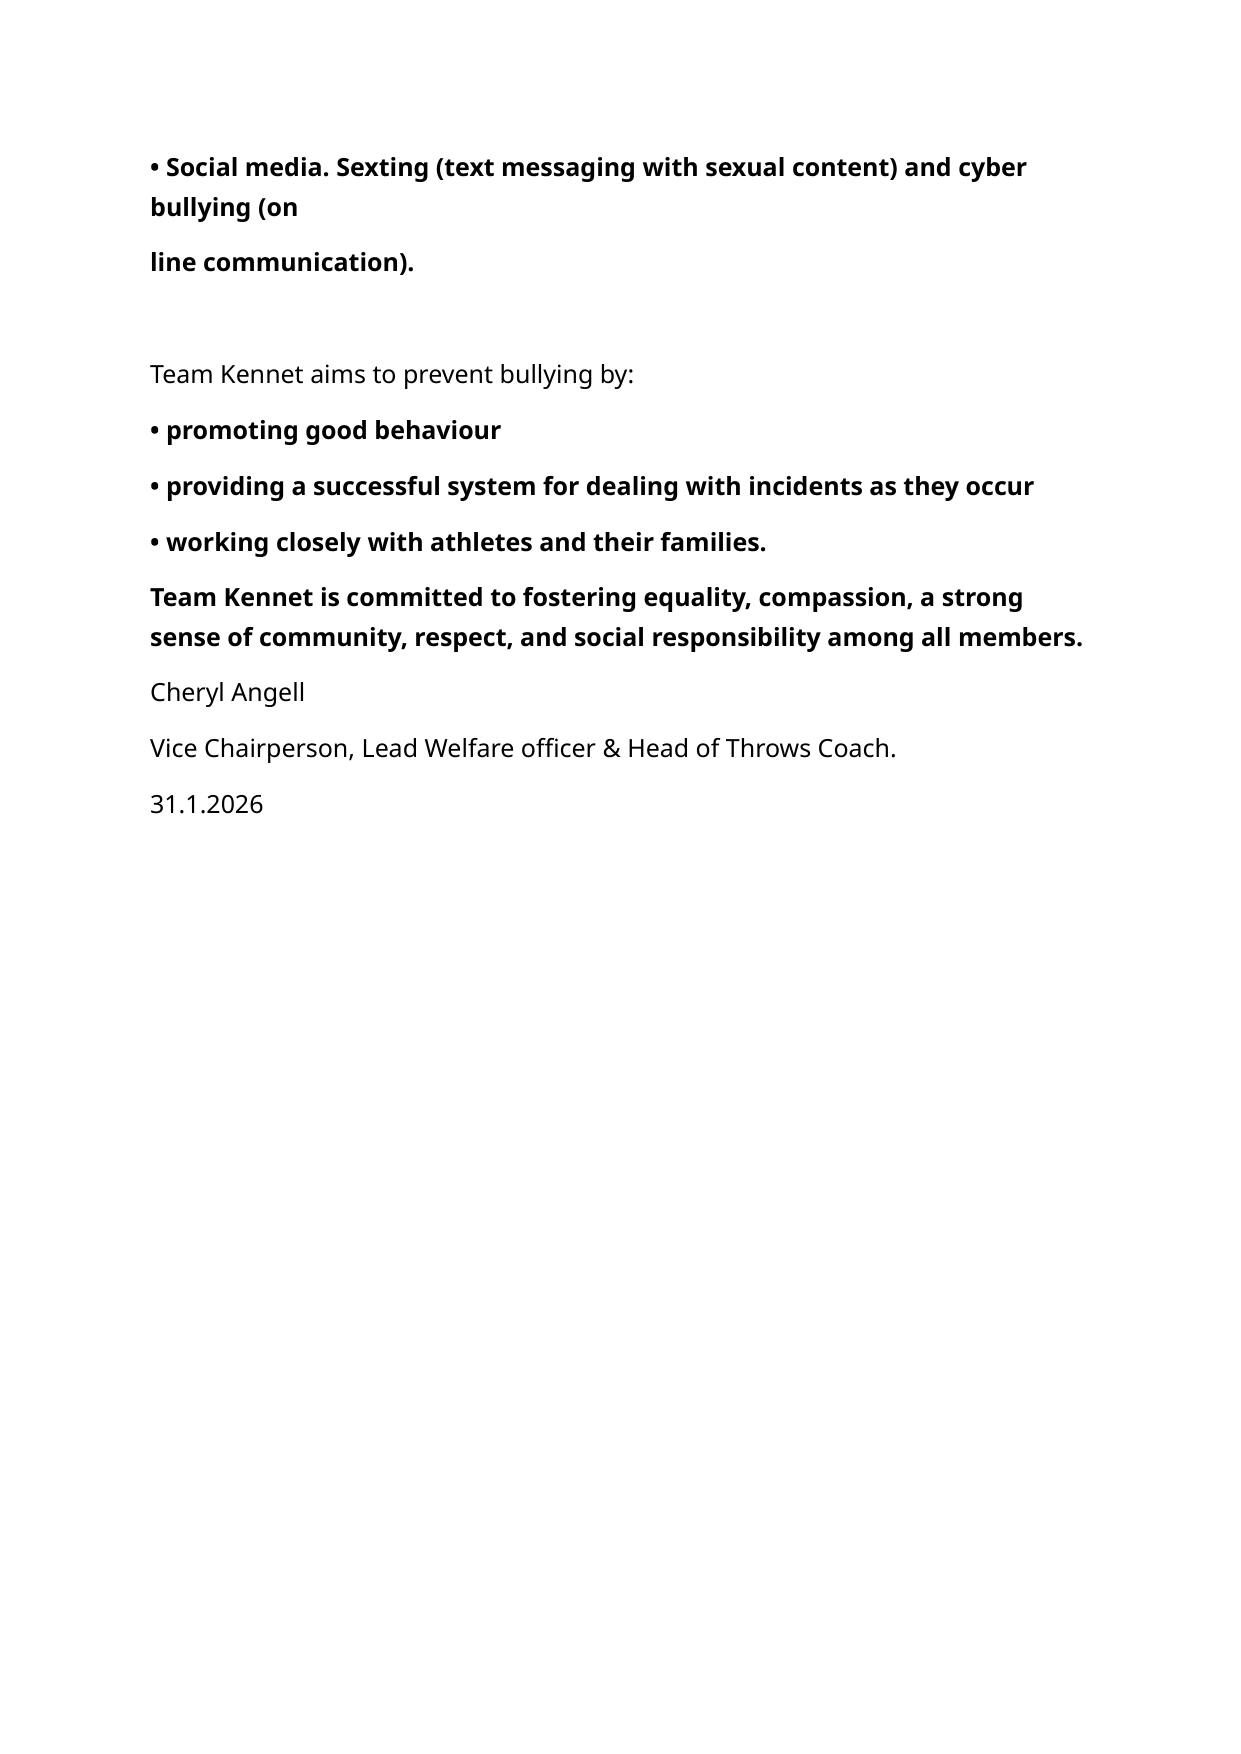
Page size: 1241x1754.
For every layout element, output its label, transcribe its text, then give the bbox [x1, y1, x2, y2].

text Vice Chairperson, Lead Welfare officer & Head of Throws Coach. [150, 731, 1090, 765]
text Team Kennet aims to prevent bullying by: [150, 357, 1090, 391]
text • Social media. Sexting (text messaging with sexual content) and cyber bullying (on [150, 150, 1090, 223]
text • promoting good behaviour [150, 412, 1090, 447]
text Team Kennet is committed to fostering equality, compassion, a strong sense of community, respect, and social responsibility among all members. [150, 580, 1090, 653]
text • working closely with athletes and their families. [150, 524, 1090, 558]
text line communication). [150, 245, 1090, 279]
text • providing a successful system for dealing with incidents as they occur [150, 468, 1090, 502]
text 31.1.2026 [150, 787, 1090, 821]
text Cheryl Angell [150, 675, 1090, 709]
